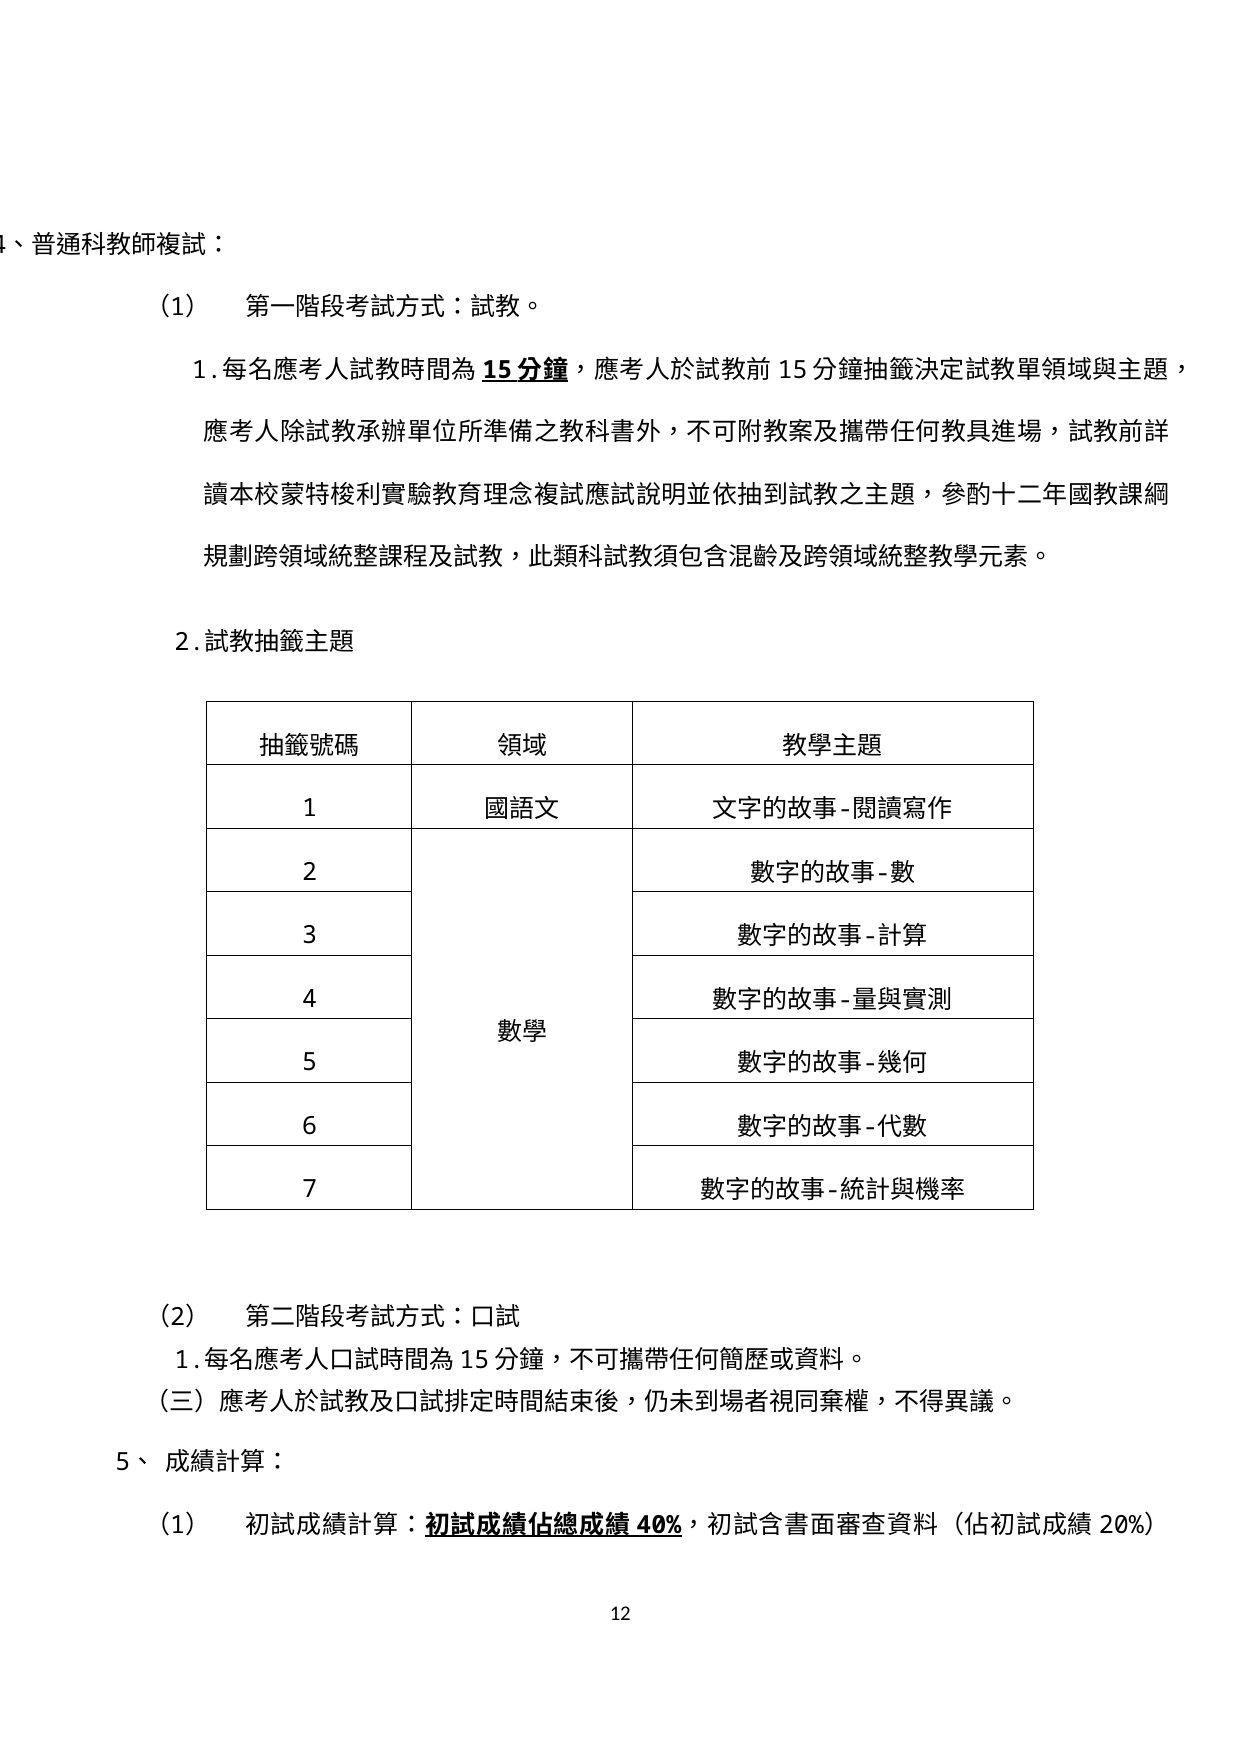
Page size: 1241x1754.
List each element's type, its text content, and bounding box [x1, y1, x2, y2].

list 初試成績計算：初試成績佔總成績40%，初試含書面審查資料（佔初試成績20%） [145, 1481, 1169, 1543]
table_header [633, 702, 650, 714]
list 普通科教師複試： [0, 201, 1169, 263]
text （三）應考人於試教及口試排定時間結束後，仍未到場者視同棄權，不得異議。 [115, 1377, 1169, 1418]
text [881, 646, 902, 659]
table_cell 國語文 [412, 776, 471, 828]
table_cell 數學 [412, 829, 632, 1209]
text [808, 617, 856, 647]
table_cell 5 [207, 1019, 411, 1082]
table_cell 國語文 [501, 765, 565, 793]
table_header [412, 702, 427, 716]
table_cell 數字的故事-統計與機率 [735, 1146, 1033, 1209]
table_header [484, 751, 500, 764]
table_cell 6 [207, 1083, 411, 1145]
text [430, 651, 452, 659]
table_cell 3 [207, 892, 411, 955]
table_cell 1 [207, 765, 411, 828]
table_cell 2 [207, 829, 411, 891]
table_cell 數字的故事-統計與機率 [633, 1146, 694, 1209]
text 1.每名應考人口試時間為15分鐘，不可攜帶任何簡歷或資料。 [174, 1335, 1169, 1377]
text [906, 617, 1169, 659]
text [457, 617, 811, 659]
table_cell 4 [207, 956, 411, 1018]
table_header [666, 702, 691, 711]
list 第二階段考試方式：口試 [145, 1272, 1169, 1335]
text 2.試教抽籤主題 [174, 617, 401, 659]
text 1.每名應考人試教時間為15分鐘，應考人於試教前15分鐘抽籤決定試教單領域與主題，應考人除試教承辦單位所準備之教科書外，不可附教案及攜帶任何教具進場，試教前詳讀本校蒙特梭利實驗教育理念複試應試說明並依抽到試教之主題，參酌十二年國教課綱規劃跨領域統整課程及試教，此類科試教須包含混齡及跨領域統整教學元素。 [130, 326, 1169, 576]
text [422, 617, 450, 643]
table_header [726, 702, 742, 742]
table_header 抽籤號碼 [348, 702, 411, 764]
list 成績計算： [115, 1418, 1169, 1481]
table_cell 數字的故事-量與實測 [800, 956, 1033, 1018]
list 第一階段考試方式：試教。 [145, 263, 1169, 326]
table_cell 文字的故事-閱讀寫作 [791, 765, 1033, 828]
table_cell 7 [207, 1146, 411, 1209]
table_header [570, 702, 632, 748]
table_header 抽籤號碼 [207, 702, 338, 764]
table_cell 數字的故事-數 [833, 829, 1033, 891]
table_header 領域 [489, 702, 569, 764]
table_cell 數字的故事-代數 [633, 1083, 1033, 1145]
table_cell 數字的故事-計算 [846, 892, 1033, 955]
table_header 教學主題 [748, 702, 1033, 764]
table_cell 國語文 [481, 765, 495, 770]
table_header [466, 707, 490, 753]
table_cell 數字的故事-幾何 [745, 1019, 1033, 1082]
